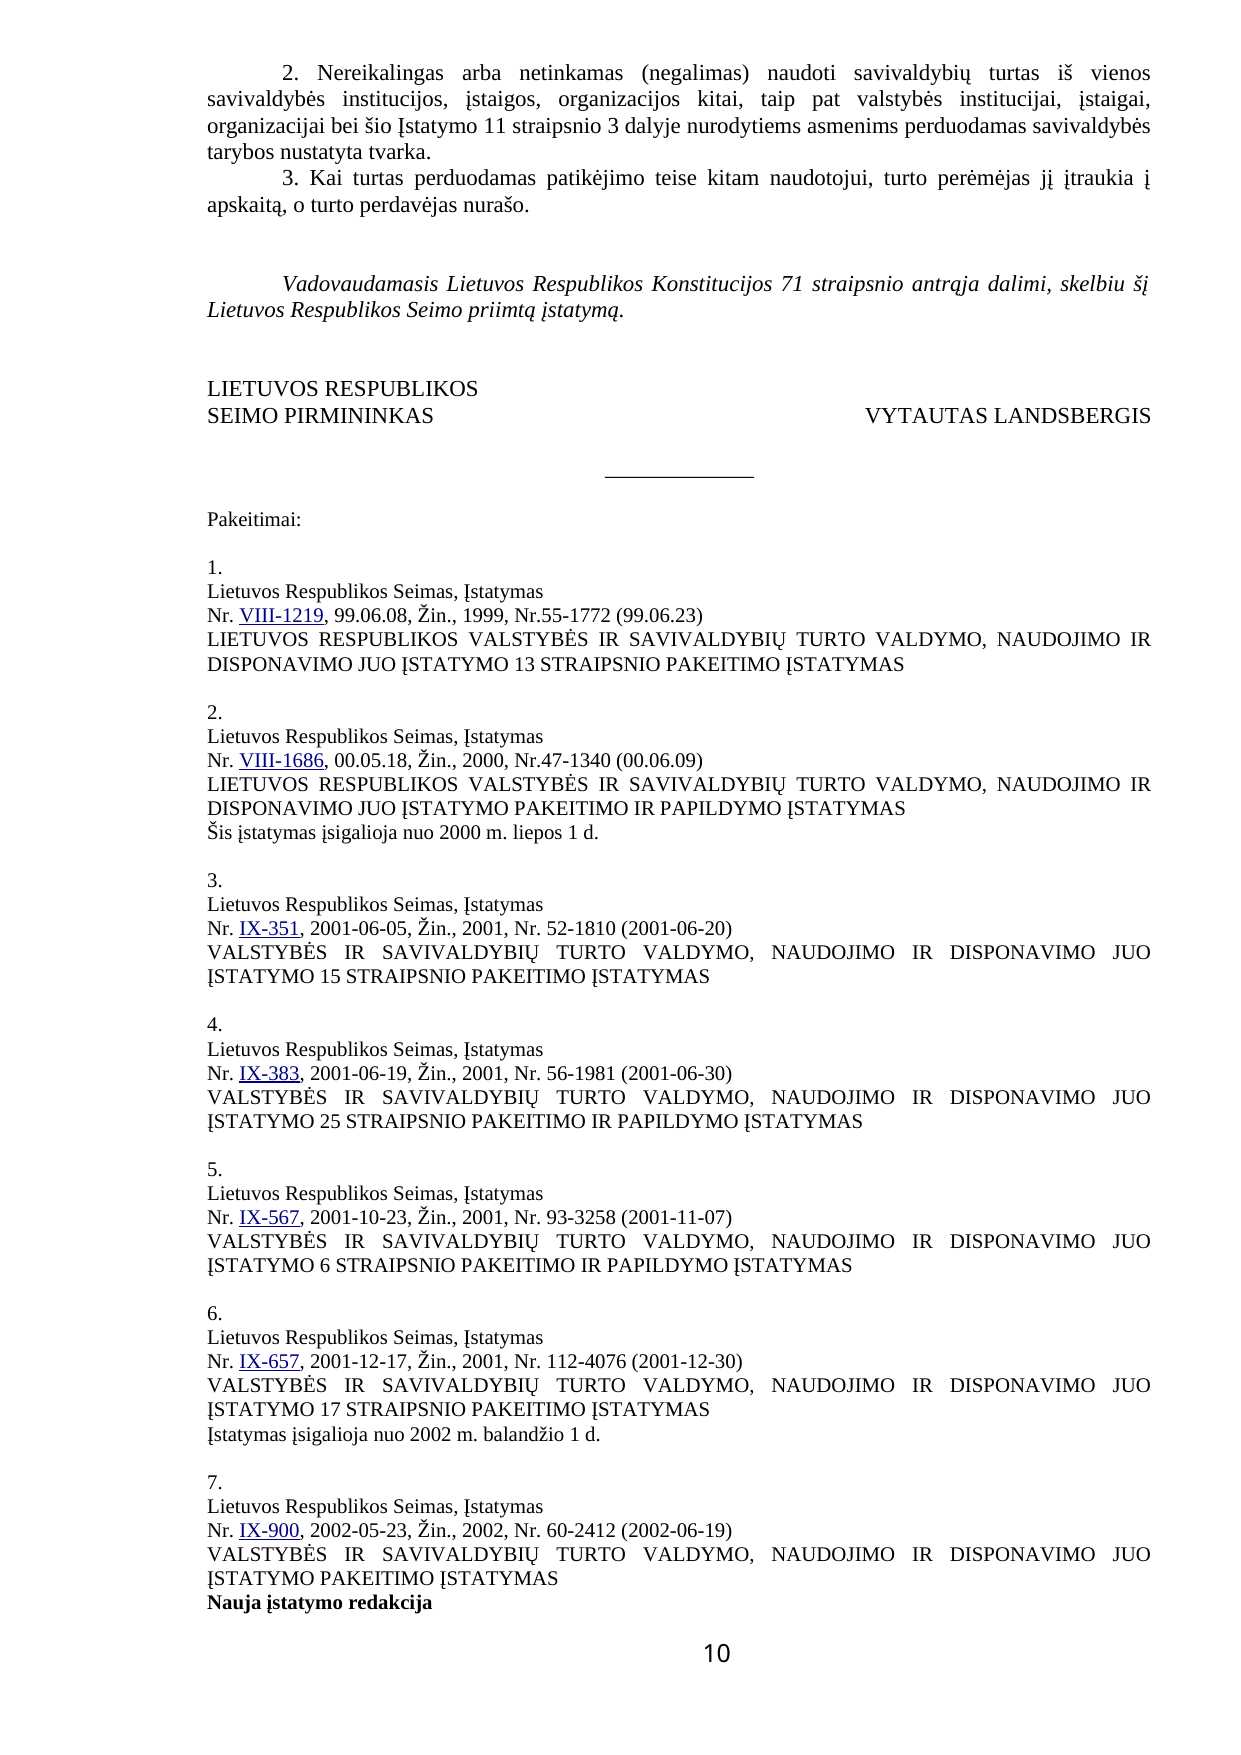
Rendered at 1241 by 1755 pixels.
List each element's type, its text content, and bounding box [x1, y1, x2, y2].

text Nr. VIII-1219, 99.06.08, Žin., 1999, Nr.55-1772 (99.06.23) [207, 603, 1152, 627]
text _____________ [207, 454, 1152, 481]
text VALSTYBĖS IR SAVIVALDYBIŲ TURTO VALDYMO, NAUDOJIMO IR DISPONAVIMO JUO ĮSTATYMO 6 STRAIPSNIO PAKEITIMO IR PAPILDYMO ĮSTATYMAS [207, 1229, 1152, 1277]
text VALSTYBĖS IR SAVIVALDYBIŲ TURTO VALDYMO, NAUDOJIMO IR DISPONAVIMO JUO ĮSTATYMO PAKEITIMO ĮSTATYMAS [207, 1542, 1152, 1590]
text 7. [207, 1469, 1152, 1494]
text Vadovaudamasis Lietuvos Respublikos Konstitucijos 71 straipsnio antrąja dalimi, skelbiu šį Lietuvos Respublikos Seimo priimtą įstatymą. [207, 270, 1152, 323]
text 2. Nereikalingas arba netinkamas (negalimas) naudoti savivaldybių turtas iš vienos savivaldybės institucijos, įstaigos, organizacijos kitai, taip pat valstybės institucijai, įstaigai, organizacijai bei šio Įstatymo 11 straipsnio 3 dalyje nurodytiems asmenims perduodamas savivaldybės tarybos nustatyta tvarka. [207, 59, 1152, 164]
text 6. [207, 1301, 1152, 1325]
text 2. [207, 699, 1152, 724]
text Lietuvos Respublikos Seimas, Įstatymas [207, 1494, 1152, 1518]
text Nr. IX-657, 2001-12-17, Žin., 2001, Nr. 112-4076 (2001-12-30) [207, 1349, 1152, 1373]
text Nr. IX-383, 2001-06-19, Žin., 2001, Nr. 56-1981 (2001-06-30) [207, 1061, 1152, 1084]
text VALSTYBĖS IR SAVIVALDYBIŲ TURTO VALDYMO, NAUDOJIMO IR DISPONAVIMO JUO ĮSTATYMO 25 STRAIPSNIO PAKEITIMO IR PAPILDYMO ĮSTATYMAS [207, 1084, 1152, 1133]
text 3. Kai turtas perduodamas patikėjimo teise kitam naudotojui, turto perėmėjas jį įtraukia į apskaitą, o turto perdavėjas nurašo. [207, 164, 1152, 217]
text Įstatymas įsigalioja nuo 2002 m. balandžio 1 d. [207, 1421, 1152, 1446]
text VALSTYBĖS IR SAVIVALDYBIŲ TURTO VALDYMO, NAUDOJIMO IR DISPONAVIMO JUO ĮSTATYMO 17 STRAIPSNIO PAKEITIMO ĮSTATYMAS [207, 1373, 1152, 1421]
text 4. [207, 1012, 1152, 1036]
text Lietuvos Respublikos Seimas, Įstatymas [207, 579, 1152, 603]
text LIETUVOS RESPUBLIKOS VALSTYBĖS IR SAVIVALDYBIŲ TURTO VALDYMO, NAUDOJIMO IR DISPONAVIMO JUO ĮSTATYMO 13 STRAIPSNIO PAKEITIMO ĮSTATYMAS [207, 627, 1152, 676]
text Lietuvos Respublikos Seimas, Įstatymas [207, 724, 1152, 748]
text Šis įstatymas įsigalioja nuo 2000 m. liepos 1 d. [207, 820, 1152, 844]
text 5. [207, 1157, 1152, 1181]
text VALSTYBĖS IR SAVIVALDYBIŲ TURTO VALDYMO, NAUDOJIMO IR DISPONAVIMO JUO ĮSTATYMO 15 STRAIPSNIO PAKEITIMO ĮSTATYMAS [207, 940, 1152, 988]
text Lietuvos Respublikos Seimas, Įstatymas [207, 1036, 1152, 1061]
text Nr. IX-567, 2001-10-23, Žin., 2001, Nr. 93-3258 (2001-11-07) [207, 1205, 1152, 1229]
text LIETUVOS RESPUBLIKOS VALSTYBĖS IR SAVIVALDYBIŲ TURTO VALDYMO, NAUDOJIMO IR DISPONAVIMO JUO ĮSTATYMO PAKEITIMO IR PAPILDYMO ĮSTATYMAS [207, 772, 1152, 820]
text Nauja įstatymo redakcija [207, 1590, 1152, 1614]
text 3. [207, 868, 1152, 892]
text SEIMO PIRMININKAS VYTAUTAS LANDSBERGIS [207, 402, 1152, 428]
text Nr. IX-351, 2001-06-05, Žin., 2001, Nr. 52-1810 (2001-06-20) [207, 916, 1152, 940]
text Pakeitimai: [207, 507, 1152, 531]
text Lietuvos Respublikos Seimas, Įstatymas [207, 892, 1152, 916]
text LIETUVOS RESPUBLIKOS [207, 375, 1152, 402]
text 1. [207, 555, 1152, 579]
text Lietuvos Respublikos Seimas, Įstatymas [207, 1181, 1152, 1205]
text Nr. VIII-1686, 00.05.18, Žin., 2000, Nr.47-1340 (00.06.09) [207, 748, 1152, 772]
text Nr. IX-900, 2002-05-23, Žin., 2002, Nr. 60-2412 (2002-06-19) [207, 1518, 1152, 1542]
text Lietuvos Respublikos Seimas, Įstatymas [207, 1325, 1152, 1349]
